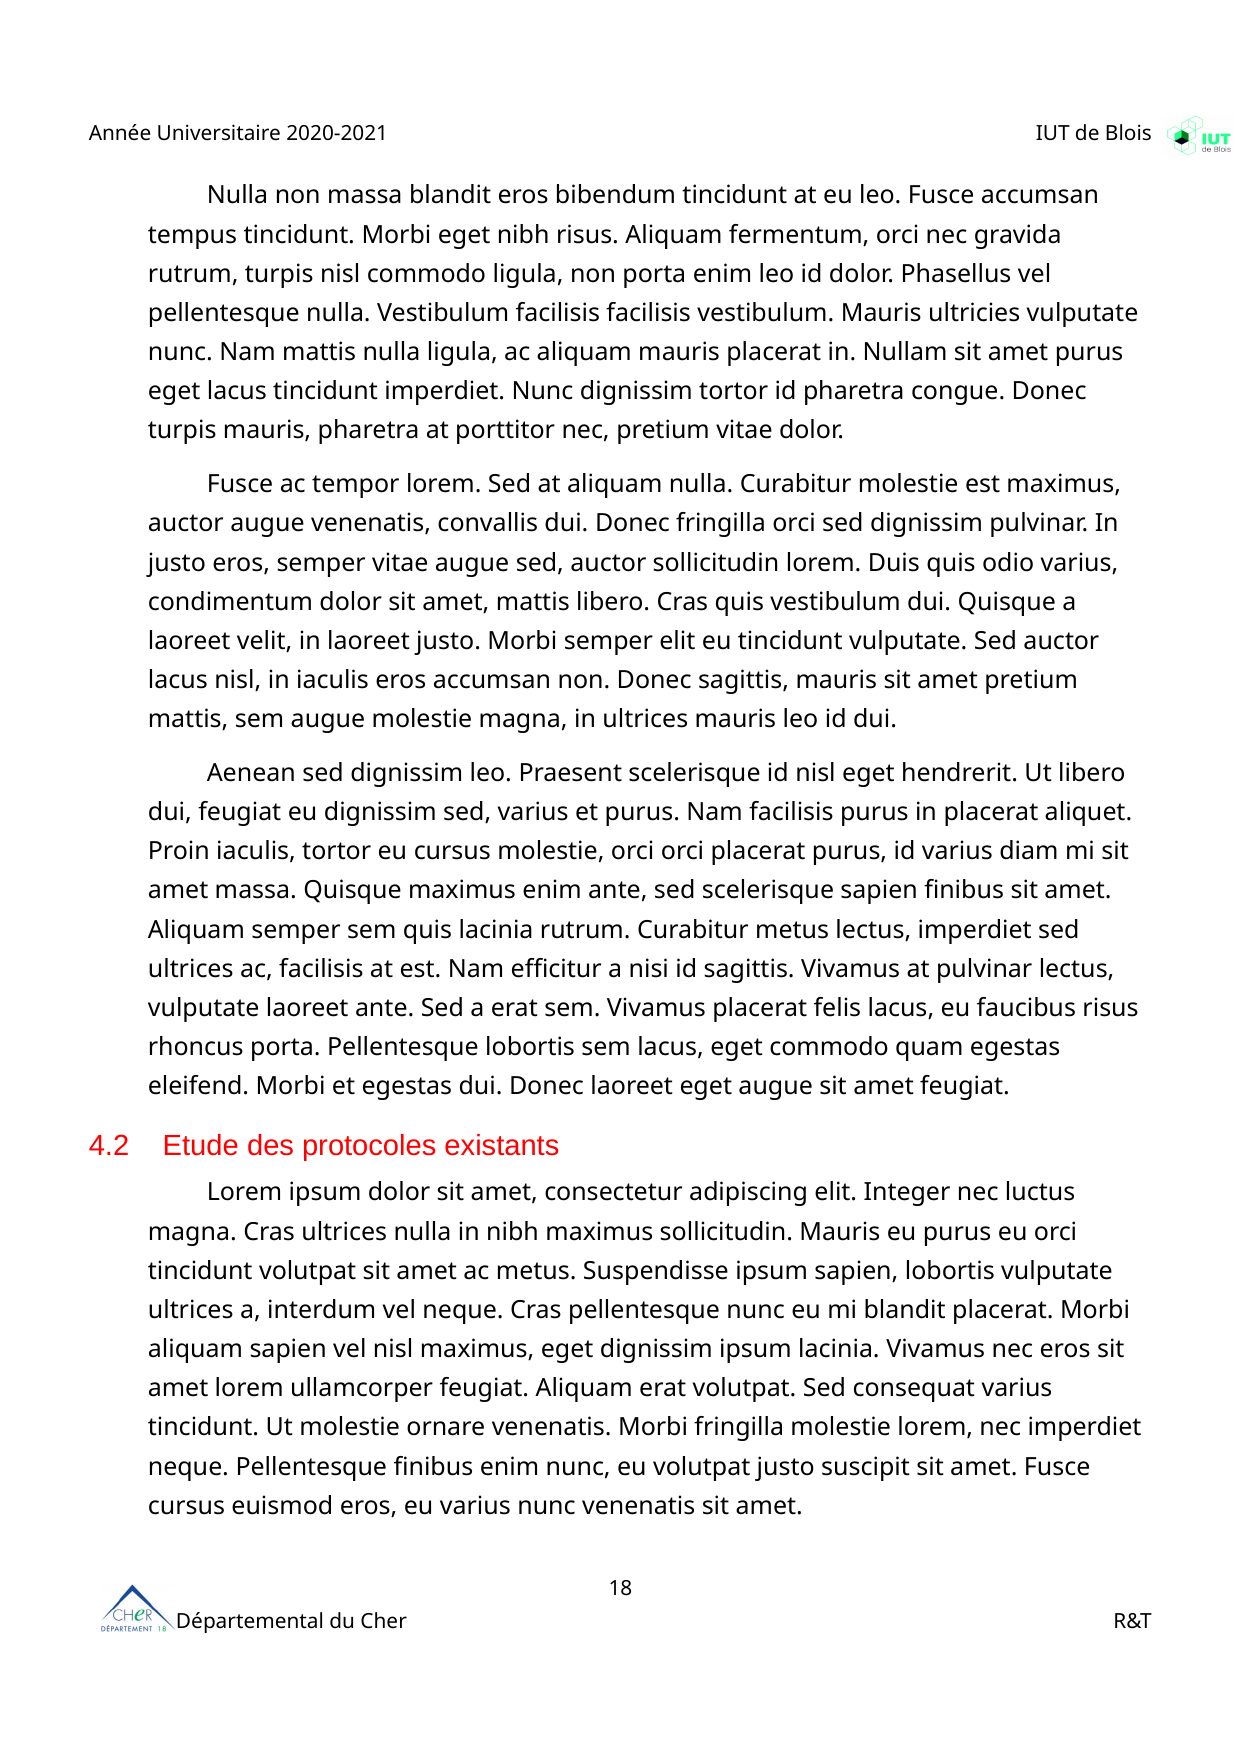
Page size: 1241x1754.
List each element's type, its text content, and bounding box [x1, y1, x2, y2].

subtitle Etude des protocoles existants [88, 1128, 1152, 1161]
text Aenean sed dignissim leo. Praesent scelerisque id nisl eget hendrerit. Ut libero dui, feugiat eu dignissim sed, varius et purus. Nam facilisis purus in placerat aliquet. Proin iaculis, tortor eu cursus molestie, orci orci placerat purus, id varius diam mi sit amet massa. Quisque maximus enim ante, sed scelerisque sapien finibus sit amet. Aliquam semper sem quis lacinia rutrum. Curabitur metus lectus, imperdiet sed ultrices ac, facilisis at est. Nam efficitur a nisi id sagittis. Vivamus at pulvinar lectus, vulputate laoreet ante. Sed a erat sem. Vivamus placerat felis lacus, eu faucibus risus rhoncus porta. Pellentesque lobortis sem lacus, eget commodo quam egestas eleifend. Morbi et egestas dui. Donec laoreet eget augue sit amet feugiat. [148, 754, 1152, 1102]
picture [88, 1576, 176, 1636]
text Lorem ipsum dolor sit amet, consectetur adipiscing elit. Integer nec luctus magna. Cras ultrices nulla in nibh maximus sollicitudin. Mauris eu purus eu orci tincidunt volutpat sit amet ac metus. Suspendisse ipsum sapien, lobortis vulputate ultrices a, interdum vel neque. Cras pellentesque nunc eu mi blandit placerat. Morbi aliquam sapien vel nisl maximus, eget dignissim ipsum lacinia. Vivamus nec eros sit amet lorem ullamcorper feugiat. Aliquam erat volutpat. Sed consequat varius tincidunt. Ut molestie ornare venenatis. Morbi fringilla molestie lorem, nec imperdiet neque. Pellentesque finibus enim nunc, eu volutpat justo suscipit sit amet. Fusce cursus euismod eros, eu varius nunc venenatis sit amet. [148, 1174, 1152, 1521]
text Fusce ac tempor lorem. Sed at aliquam nulla. Curabitur molestie est maximus, auctor augue venenatis, convallis dui. Donec fringilla orci sed dignissim pulvinar. In justo eros, semper vitae augue sed, auctor sollicitudin lorem. Duis quis odio varius, condimentum dolor sit amet, mattis libero. Cras quis vestibulum dui. Quisque a laoreet velit, in laoreet justo. Morbi semper elit eu tincidunt vulputate. Sed auctor lacus nisl, in iaculis eros accumsan non. Donec sagittis, mauris sit amet pretium mattis, sem augue molestie magna, in ultrices mauris leo id dui. [148, 466, 1152, 735]
picture [1161, 114, 1236, 156]
text Nulla non massa blandit eros bibendum tincidunt at eu leo. Fusce accumsan tempus tincidunt. Morbi eget nibh risus. Aliquam fermentum, orci nec gravida rutrum, turpis nisl commodo ligula, non porta enim leo id dolor. Phasellus vel pellentesque nulla. Vestibulum facilisis facilisis vestibulum. Mauris ultricies vulputate nunc. Nam mattis nulla ligula, ac aliquam mauris placerat in. Nullam sit amet purus eget lacus tincidunt imperdiet. Nunc dignissim tortor id pharetra congue. Donec turpis mauris, pharetra at porttitor nec, pretium vitae dolor. [148, 177, 1152, 446]
